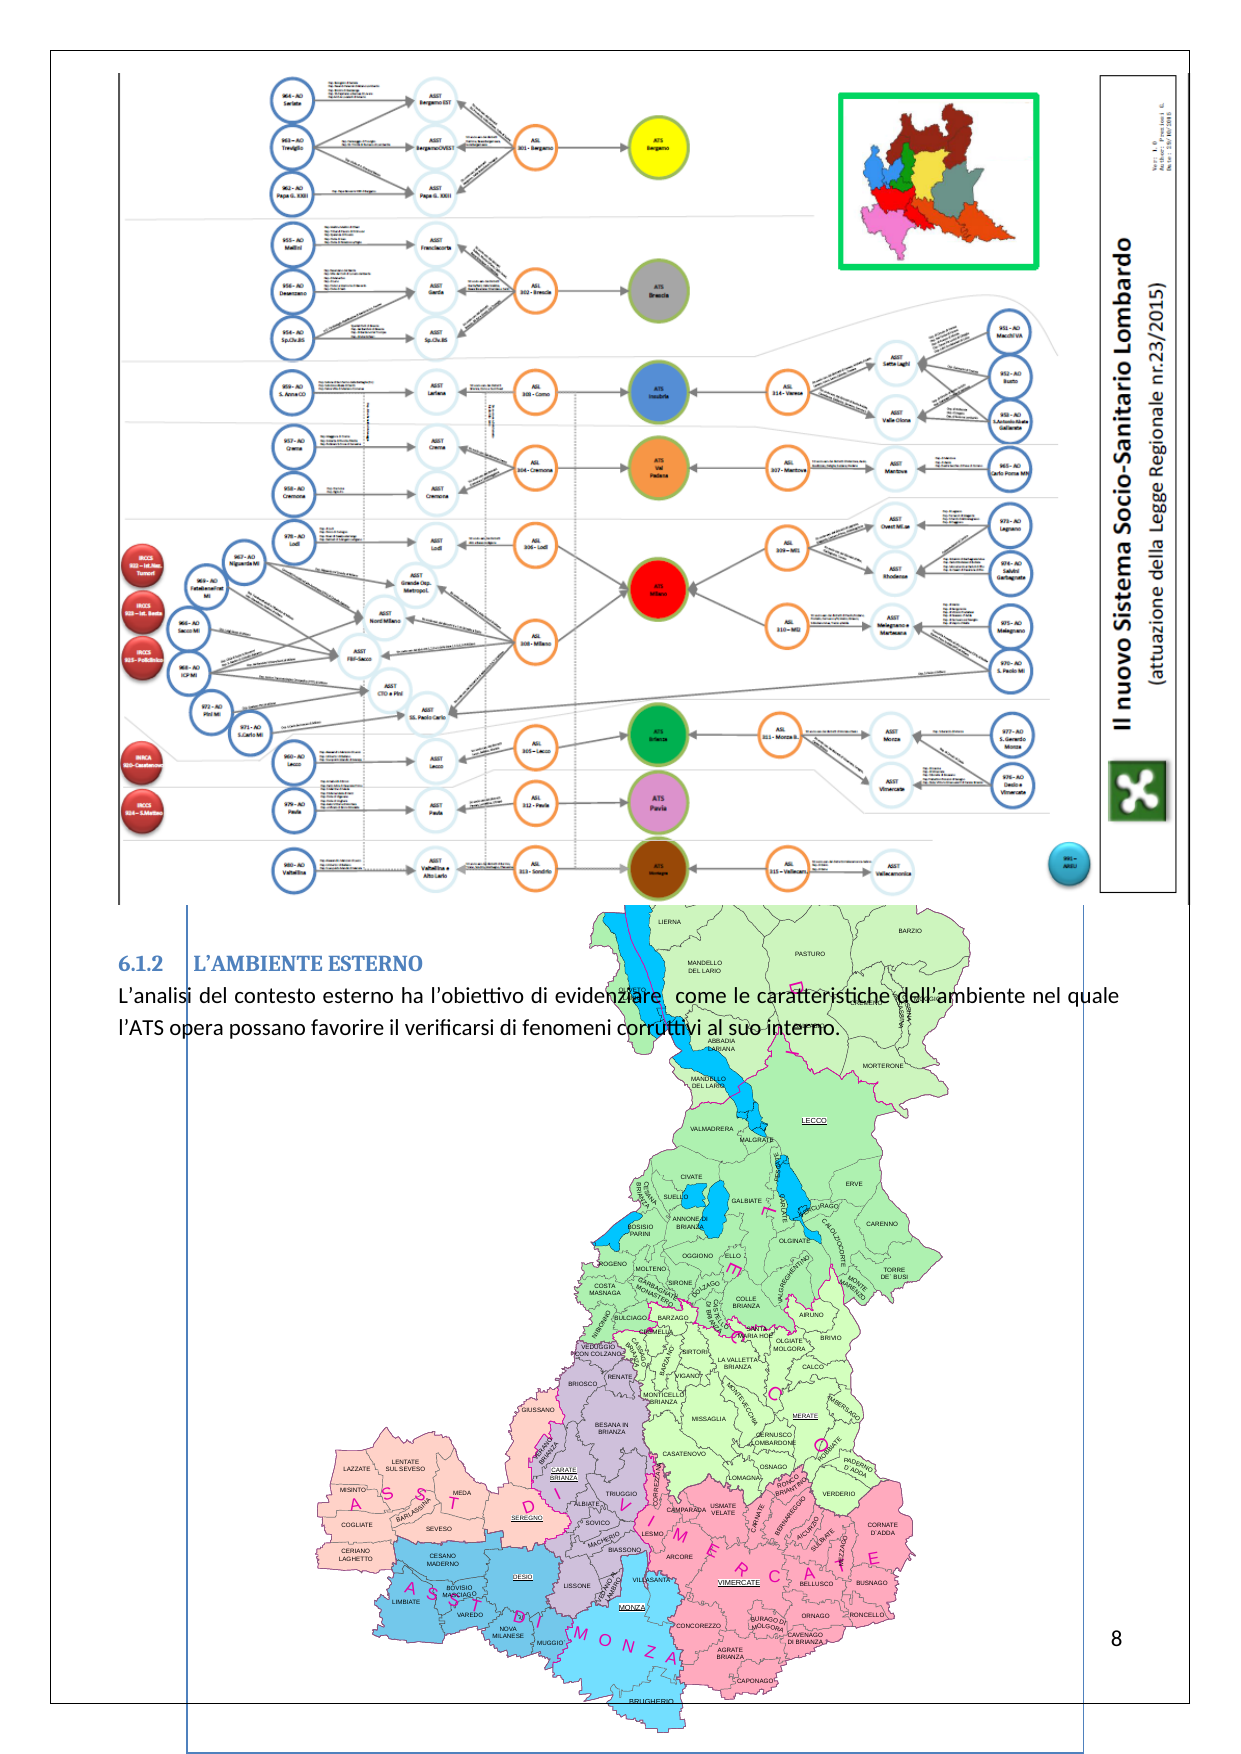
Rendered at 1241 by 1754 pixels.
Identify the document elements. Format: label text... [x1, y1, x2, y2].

subtitle L’AMBIENTE ESTERNO [1084, 951, 1122, 977]
subtitle L’AMBIENTE ESTERNO [188, 951, 619, 977]
subtitle L’AMBIENTE ESTERNO [118, 951, 186, 977]
text L’analisi del contesto esterno ha l’obiettivo di evidenziare come le caratteristiche dell’ambiente nel quale l’ATS opera possano favorire il verificarsi di fenomeni corruttivi al suo interno. [188, 981, 628, 1041]
subtitle L’AMBIENTE ESTERNO [961, 951, 1083, 977]
text L’analisi del contesto esterno ha l’obiettivo di evidenziare come le caratteristiche dell’ambiente nel quale l’ATS opera possano favorire il verificarsi di fenomeni corruttivi al suo interno. [118, 981, 186, 1041]
text L’analisi del contesto esterno ha l’obiettivo di evidenziare come le caratteristiche dell’ambiente nel quale l’ATS opera possano favorire il verificarsi di fenomeni corruttivi al suo interno. [924, 981, 1083, 1041]
